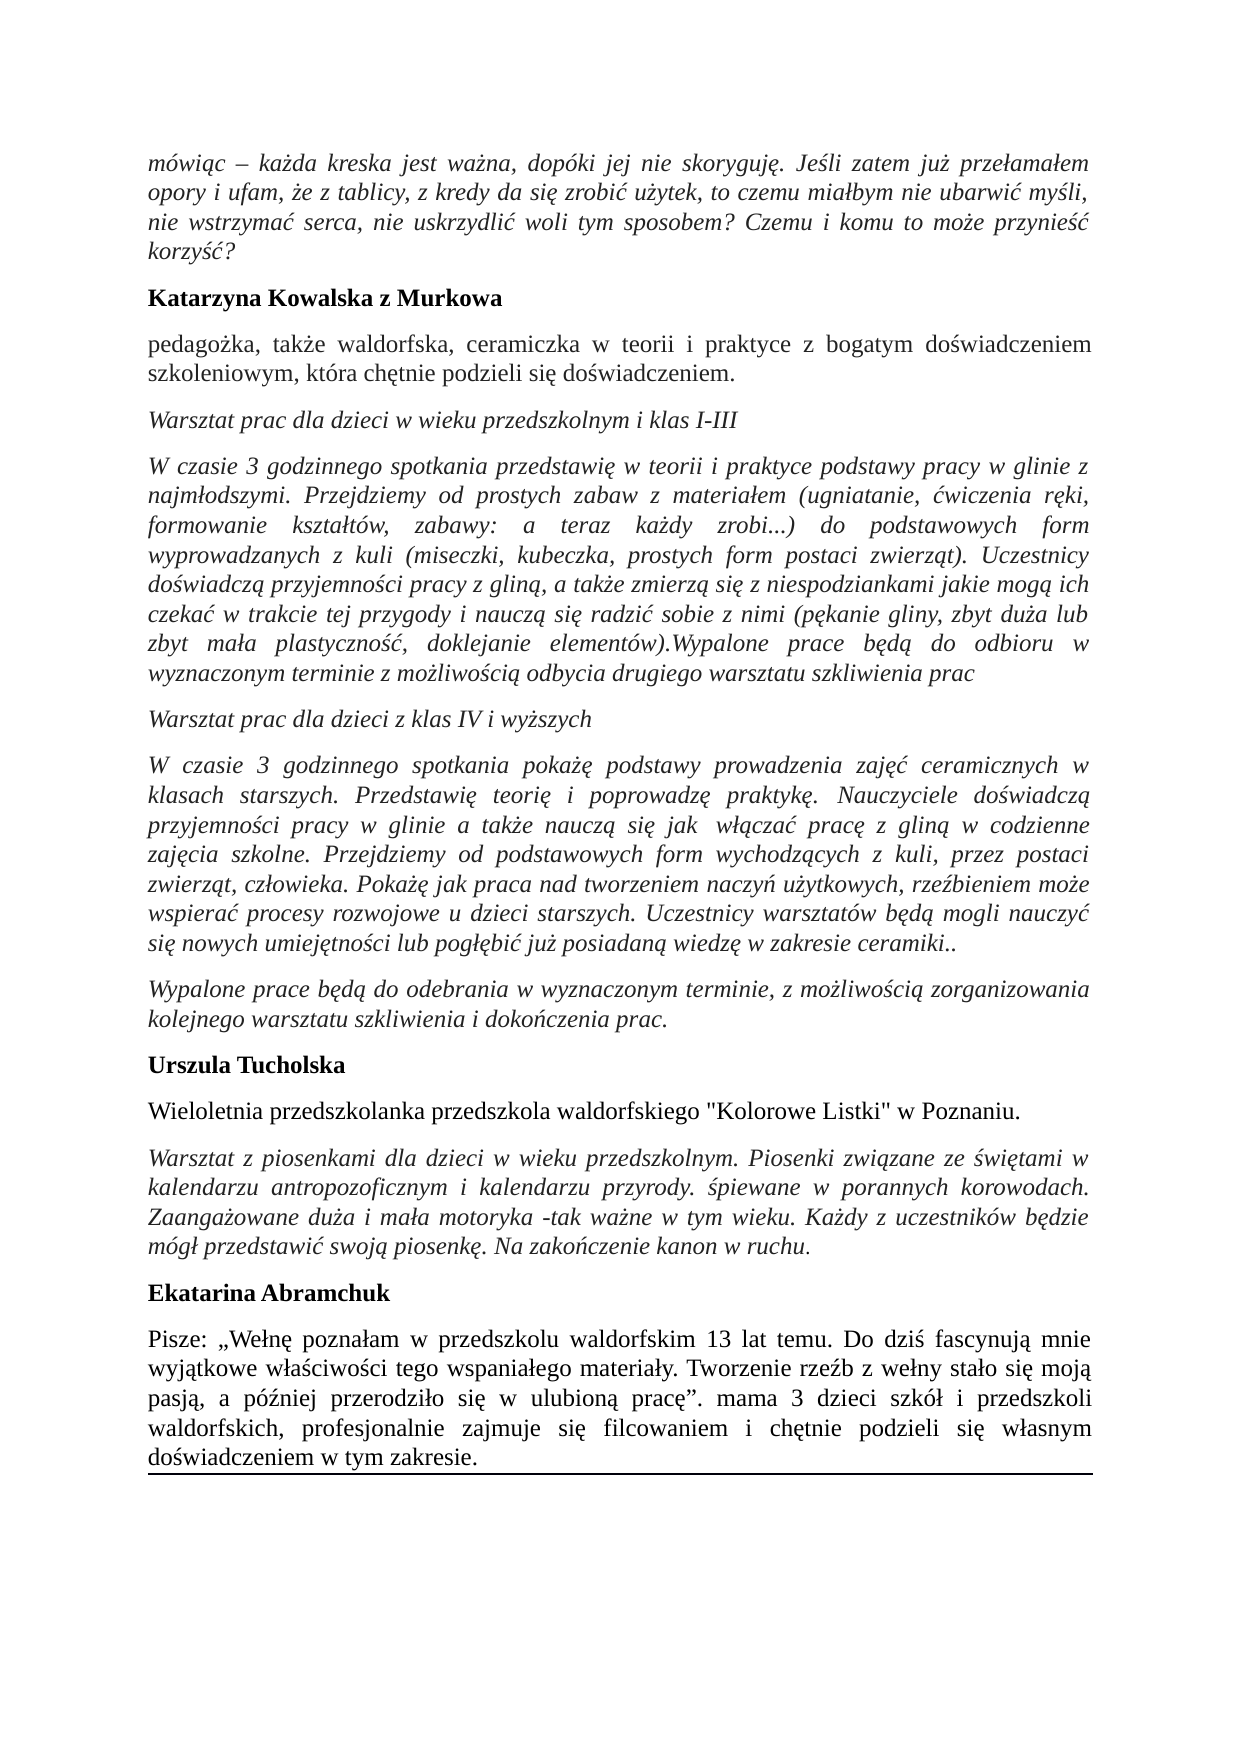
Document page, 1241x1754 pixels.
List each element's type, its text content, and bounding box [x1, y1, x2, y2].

text Ekatarina Abramchuk [148, 1278, 1093, 1306]
text W czasie 3 godzinnego spotkania przedstawię w teorii i praktyce podstawy pracy w glinie z najmłodszymi. Przejdziemy od prostych zabaw z materiałem (ugniatanie, ćwiczenia ręki, formowanie kształtów, zabawy: a teraz każdy zrobi...) do podstawowych form wyprowadzanych z kuli (miseczki, kubeczka, prostych form postaci zwierząt). Uczestnicy doświadczą przyjemności pracy z gliną, a także zmierzą się z niespodziankami jakie mogą ich czekać w trakcie tej przygody i nauczą się radzić sobie z nimi (pękanie gliny, zbyt duża lub zbyt mała plastyczność, doklejanie elementów).Wypalone prace będą do odbioru w wyznaczonym terminie z możliwością odbycia drugiego warsztatu szkliwienia prac [148, 451, 1093, 687]
text Wypalone prace będą do odebrania w wyznaczonym terminie, z możliwością zorganizowania kolejnego warsztatu szkliwienia i dokończenia prac. [148, 974, 1093, 1033]
text Warsztat z piosenkami dla dzieci w wieku przedszkolnym. Piosenki związane ze świętami w kalendarzu antropozoficznym i kalendarzu przyrody. śpiewane w porannych korowodach. Zaangażowane duża i mała motoryka -tak ważne w tym wieku. Każdy z uczestników będzie mógł przedstawić swoją piosenkę. Na zakończenie kanon w ruchu. [148, 1143, 1093, 1260]
text Urszula Tucholska [148, 1050, 1093, 1079]
text pedagożka, także waldorfska, ceramiczka w teorii i praktyce z bogatym doświadczeniem szkoleniowym, która chętnie podzieli się doświadczeniem. [148, 329, 1093, 387]
text Warsztat prac dla dzieci z klas IV i wyższych [148, 704, 1093, 733]
text Pisze: „Wełnę poznałam w przedszkolu waldorfskim 13 lat temu. Do dziś fascynują mnie wyjątkowe właściwości tego wspaniałego materiały. Tworzenie rzeźb z wełny stało się moją pasją, a później przerodziło się w ulubioną pracę”. mama 3 dzieci szkół i przedszkoli waldorfskich, profesjonalnie zajmuje się filcowaniem i chętnie podzieli się własnym doświadczeniem w tym zakresie. [148, 1324, 1093, 1473]
text Warsztat prac dla dzieci w wieku przedszkolnym i klas I-III [148, 405, 1093, 433]
text mówiąc – każda kreska jest ważna, dopóki jej nie skoryguję. Jeśli zatem już przełamałem opory i ufam, że z tablicy, z kredy da się zrobić użytek, to czemu miałbym nie ubarwić myśli, nie wstrzymać serca, nie uskrzydlić woli tym sposobem? Czemu i komu to może przynieść korzyść? [148, 148, 1093, 265]
text Wieloletnia przedszkolanka przedszkola waldorfskiego "Kolorowe Listki" w Poznaniu. [148, 1096, 1093, 1125]
text W czasie 3 godzinnego spotkania pokażę podstawy prowadzenia zajęć ceramicznych w klasach starszych. Przedstawię teorię i poprowadzę praktykę. Nauczyciele doświadczą przyjemności pracy w glinie a także nauczą się jak włączać pracę z gliną w codzienne zajęcia szkolne. Przejdziemy od podstawowych form wychodzących z kuli, przez postaci zwierząt, człowieka. Pokażę jak praca nad tworzeniem naczyń użytkowych, rzeźbieniem może wspierać procesy rozwojowe u dzieci starszych. Uczestnicy warsztatów będą mogli nauczyć się nowych umiejętności lub pogłębić już posiadaną wiedzę w zakresie ceramiki.. [148, 751, 1093, 957]
text Katarzyna Kowalska z Murkowa [148, 283, 1093, 311]
